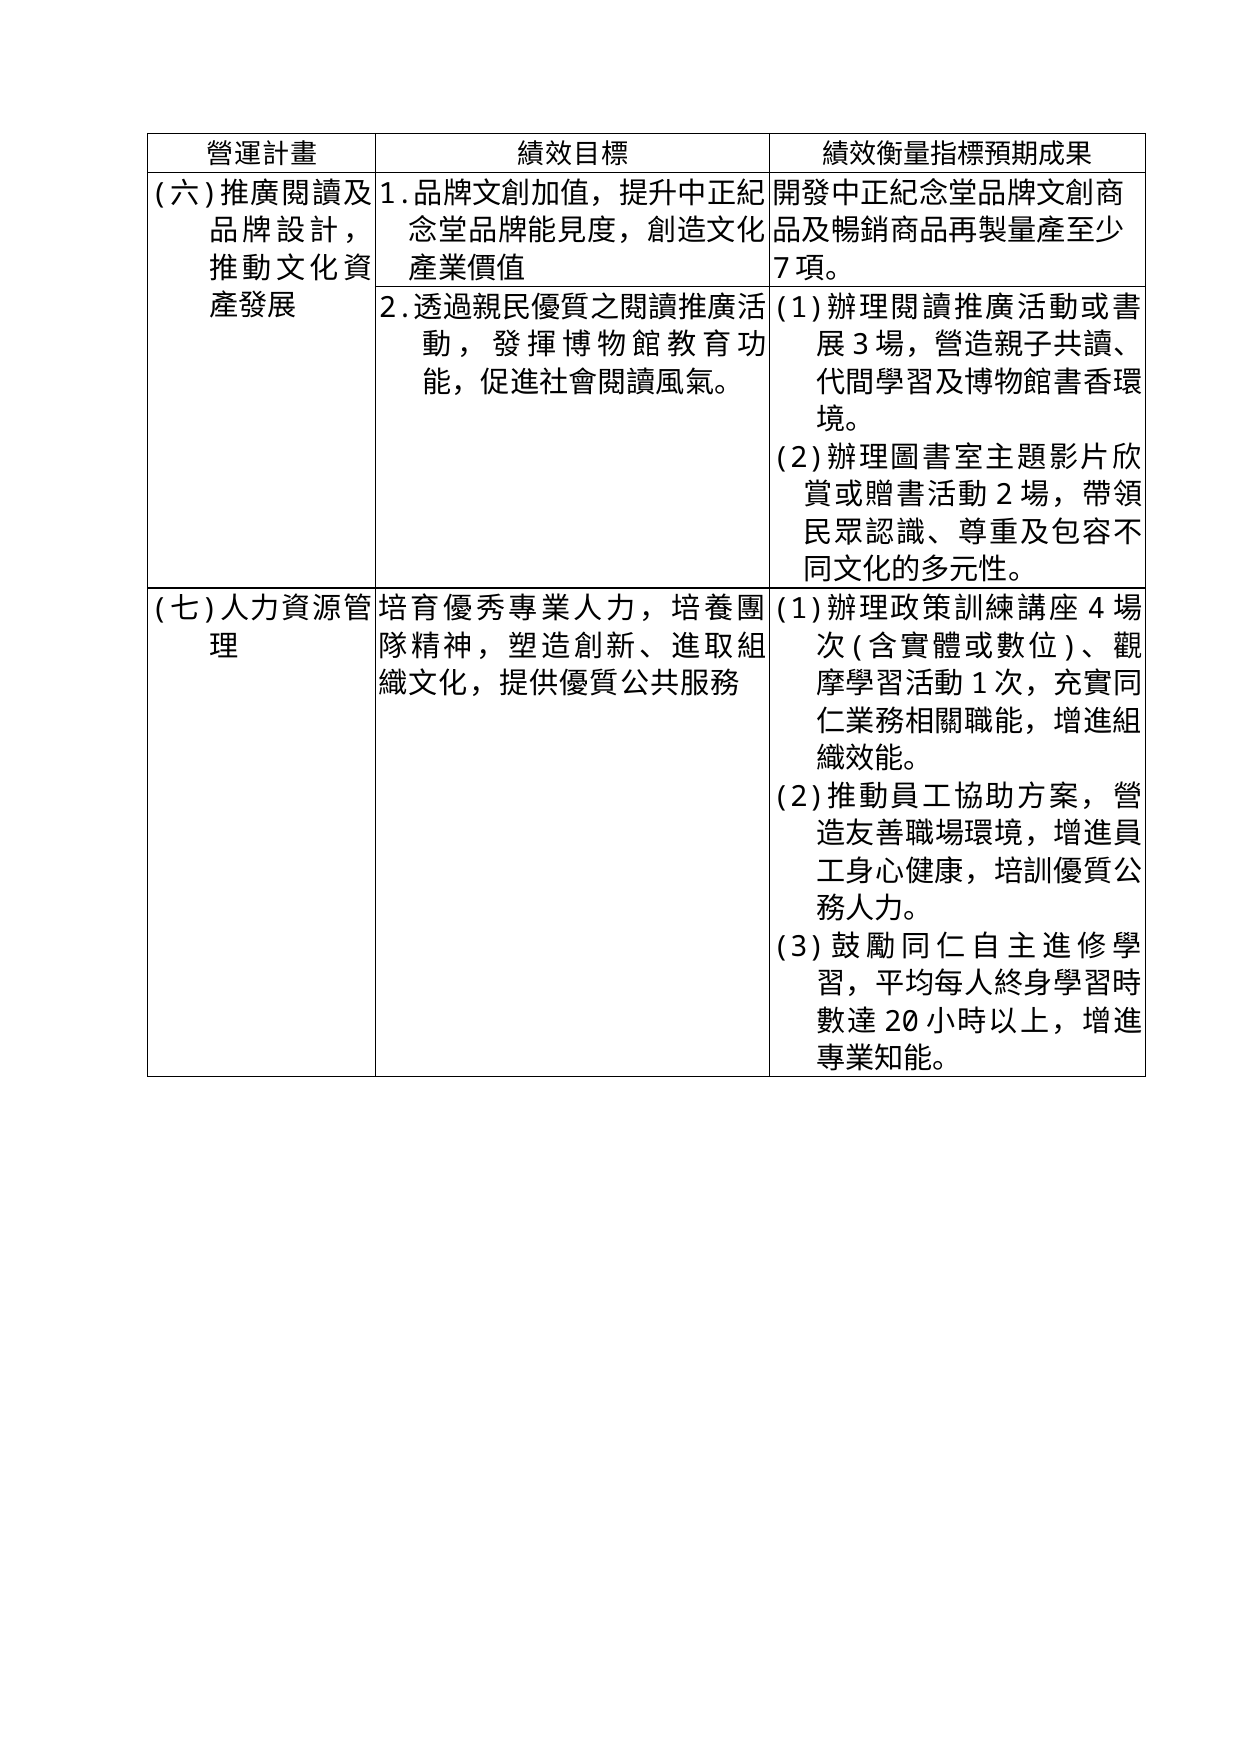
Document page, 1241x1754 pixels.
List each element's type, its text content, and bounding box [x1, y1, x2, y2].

table_header 績效衡量指標預期成果 [770, 134, 1145, 171]
table_cell (七)人力資源管理 [148, 589, 375, 1076]
table_cell 2.透過親民優質之閱讀推廣活動，發揮博物館教育功能，促進社會閱讀風氣。 [376, 287, 769, 587]
table_cell 開發中正紀念堂品牌文創商品及暢銷商品再製量產至少7項。 [770, 173, 1145, 286]
table_cell 培育優秀專業人力，培養團隊精神，塑造創新、進取組織文化，提供優質公共服務 [376, 589, 769, 1076]
table_cell 1.品牌文創加值，提升中正紀念堂品牌能見度，創造文化產業價值 [376, 173, 769, 286]
table_cell (六)推廣閱讀及品牌設計，推動文化資產發展 [148, 173, 375, 587]
table_cell (1)辦理閱讀推廣活動或書展3場，營造親子共讀、代間學習及博物館書香環境。 (2)辦理圖書室主題影片欣賞或贈書活動2場，帶領民眾認識、尊重及包容不同文化的多元性。 [770, 287, 1145, 587]
table_header 績效目標 [376, 134, 769, 171]
table_cell (1)辦理政策訓練講座4場次(含實體或數位)、觀摩學習活動1次，充實同仁業務相關職能，增進組織效能。 (2)推動員工協助方案，營造友善職場環境，增進員工身心健康，培訓優質公務人力。 (3)鼓勵同仁自主進修學習，平均每人終身學習時數達20小時以上，增進專業知能。 [770, 589, 1145, 1076]
table_header 營運計畫 [148, 134, 375, 171]
